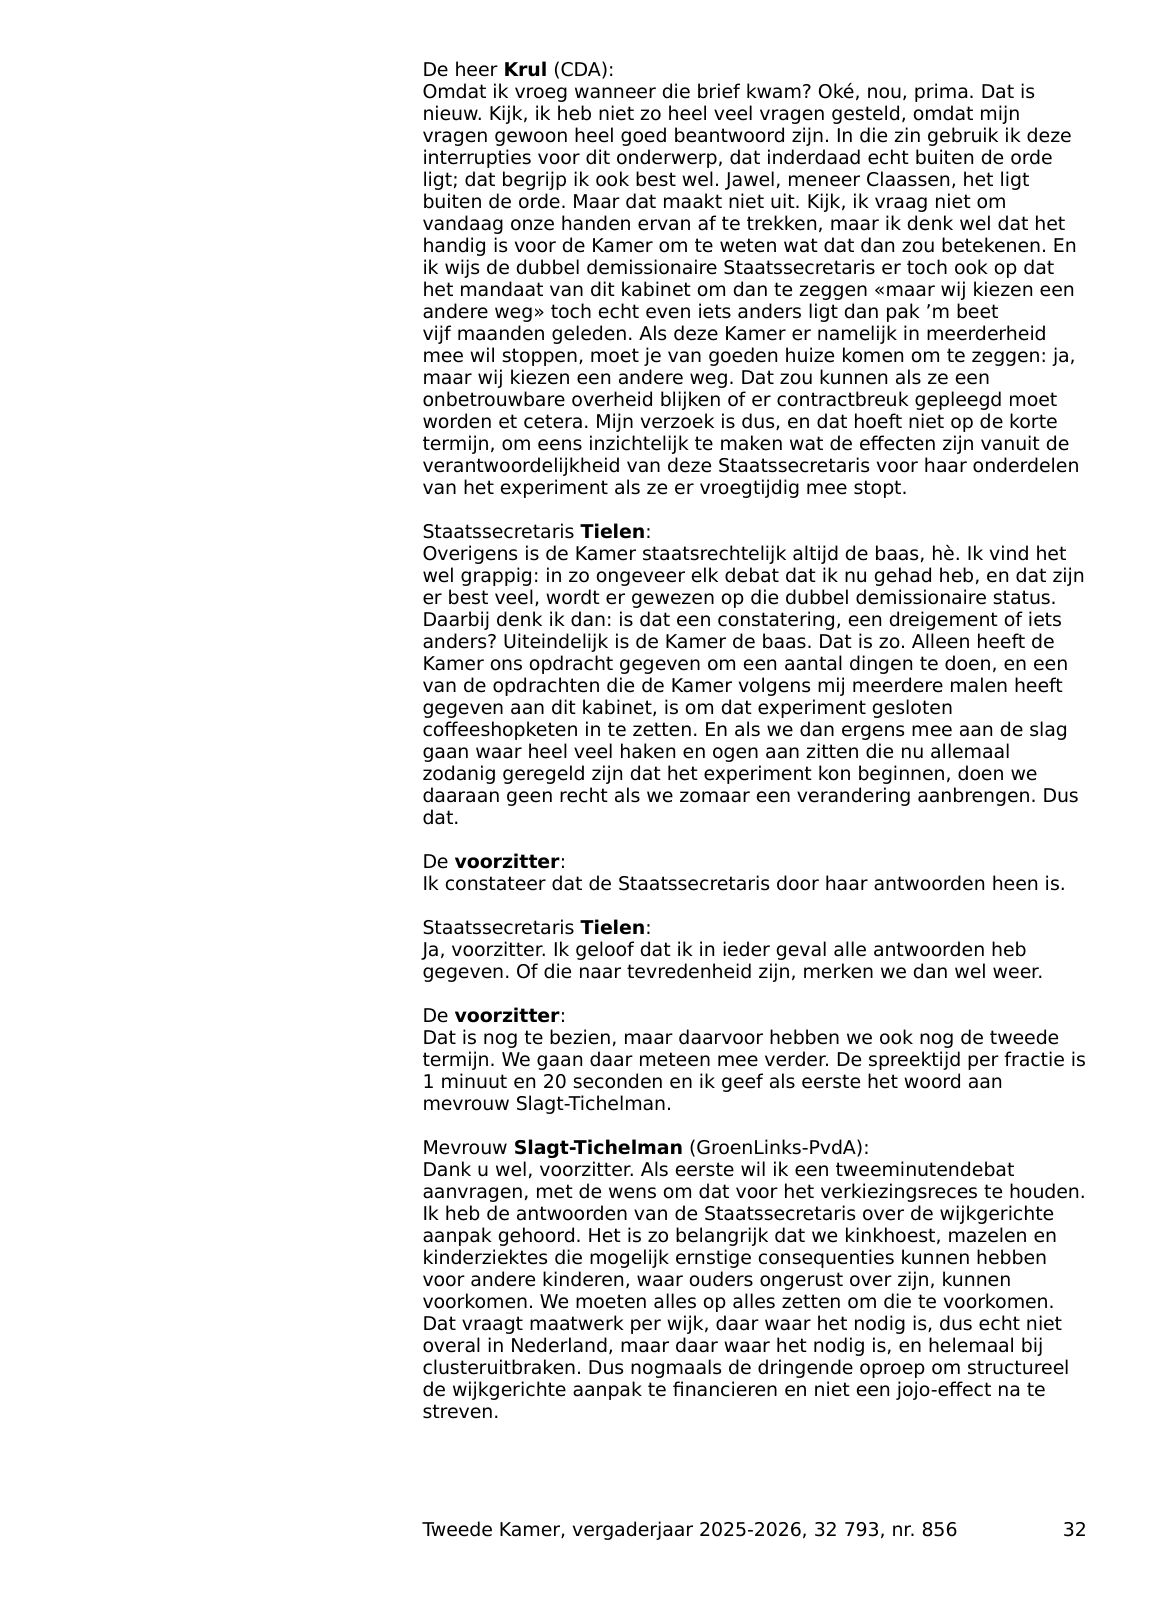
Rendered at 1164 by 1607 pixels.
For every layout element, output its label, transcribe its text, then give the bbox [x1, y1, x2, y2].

text Staatssecretaris Tielen: [422, 521, 1087, 543]
text De voorzitter: [422, 1005, 1087, 1027]
text Mevrouw Slagt-Tichelman (GroenLinks-PvdA): [422, 1137, 1087, 1159]
text De heer Krul (CDA): [422, 59, 1087, 81]
text Omdat ik vroeg wanneer die brief kwam? Oké, nou, prima. Dat is nieuw. Kijk, ik heb niet zo heel veel vragen gesteld, omdat mijn vragen gewoon heel goed beantwoord zijn. In die zin gebruik ik deze interrupties voor dit onderwerp, dat inderdaad echt buiten de orde ligt; dat begrijp ik ook best wel. Jawel, meneer Claassen, het ligt buiten de orde. Maar dat maakt niet uit. Kijk, ik vraag niet om vandaag onze handen ervan af te trekken, maar ik denk wel dat het handig is voor de Kamer om te weten wat dat dan zou betekenen. En ik wijs de dubbel demissionaire Staatssecretaris er toch ook op dat het mandaat van dit kabinet om dan te zeggen «maar wij kiezen een andere weg» toch echt even iets anders ligt dan pak ’m beet vijf maanden geleden. Als deze Kamer er namelijk in meerderheid mee wil stoppen, moet je van goeden huize komen om te zeggen: ja, maar wij kiezen een andere weg. Dat zou kunnen als ze een onbetrouwbare overheid blijken of er contractbreuk gepleegd moet worden et cetera. Mijn verzoek is dus, en dat hoeft niet op de korte termijn, om eens inzichtelijk te maken wat de effecten zijn vanuit de verantwoordelijkheid van deze Staatssecretaris voor haar onderdelen van het experiment als ze er vroegtijdig mee stopt. [422, 81, 1087, 499]
text Dat is nog te bezien, maar daarvoor hebben we ook nog de tweede termijn. We gaan daar meteen mee verder. De spreektijd per fractie is 1 minuut en 20 seconden en ik geef als eerste het woord aan mevrouw Slagt-Tichelman. [422, 1027, 1087, 1115]
text Overigens is de Kamer staatsrechtelijk altijd de baas, hè. Ik vind het wel grappig: in zo ongeveer elk debat dat ik nu gehad heb, en dat zijn er best veel, wordt er gewezen op die dubbel demissionaire status. Daarbij denk ik dan: is dat een constatering, een dreigement of iets anders? Uiteindelijk is de Kamer de baas. Dat is zo. Alleen heeft de Kamer ons opdracht gegeven om een aantal dingen te doen, en een van de opdrachten die de Kamer volgens mij meerdere malen heeft gegeven aan dit kabinet, is om dat experiment gesloten coffeeshopketen in te zetten. En als we dan ergens mee aan de slag gaan waar heel veel haken en ogen aan zitten die nu allemaal zodanig geregeld zijn dat het experiment kon beginnen, doen we daaraan geen recht als we zomaar een verandering aanbrengen. Dus dat. [422, 543, 1087, 828]
text Ik heb de antwoorden van de Staatssecretaris over de wijkgerichte aanpak gehoord. Het is zo belangrijk dat we kinkhoest, mazelen en kinderziektes die mogelijk ernstige consequenties kunnen hebben voor andere kinderen, waar ouders ongerust over zijn, kunnen voorkomen. We moeten alles op alles zetten om die te voorkomen. Dat vraagt maatwerk per wijk, daar waar het nodig is, dus echt niet overal in Nederland, maar daar waar het nodig is, en helemaal bij clusteruitbraken. Dus nogmaals de dringende oproep om structureel de wijkgerichte aanpak te financieren en niet een jojo-effect na te streven. [422, 1203, 1087, 1423]
text Staatssecretaris Tielen: [422, 917, 1087, 939]
text De voorzitter: [422, 851, 1087, 873]
text Dank u wel, voorzitter. Als eerste wil ik een tweeminutendebat aanvragen, met de wens om dat voor het verkiezingsreces te houden. [422, 1159, 1087, 1203]
text Ik constateer dat de Staatssecretaris door haar antwoorden heen is. [422, 873, 1087, 895]
text Ja, voorzitter. Ik geloof dat ik in ieder geval alle antwoorden heb gegeven. Of die naar tevredenheid zijn, merken we dan wel weer. [422, 939, 1087, 983]
